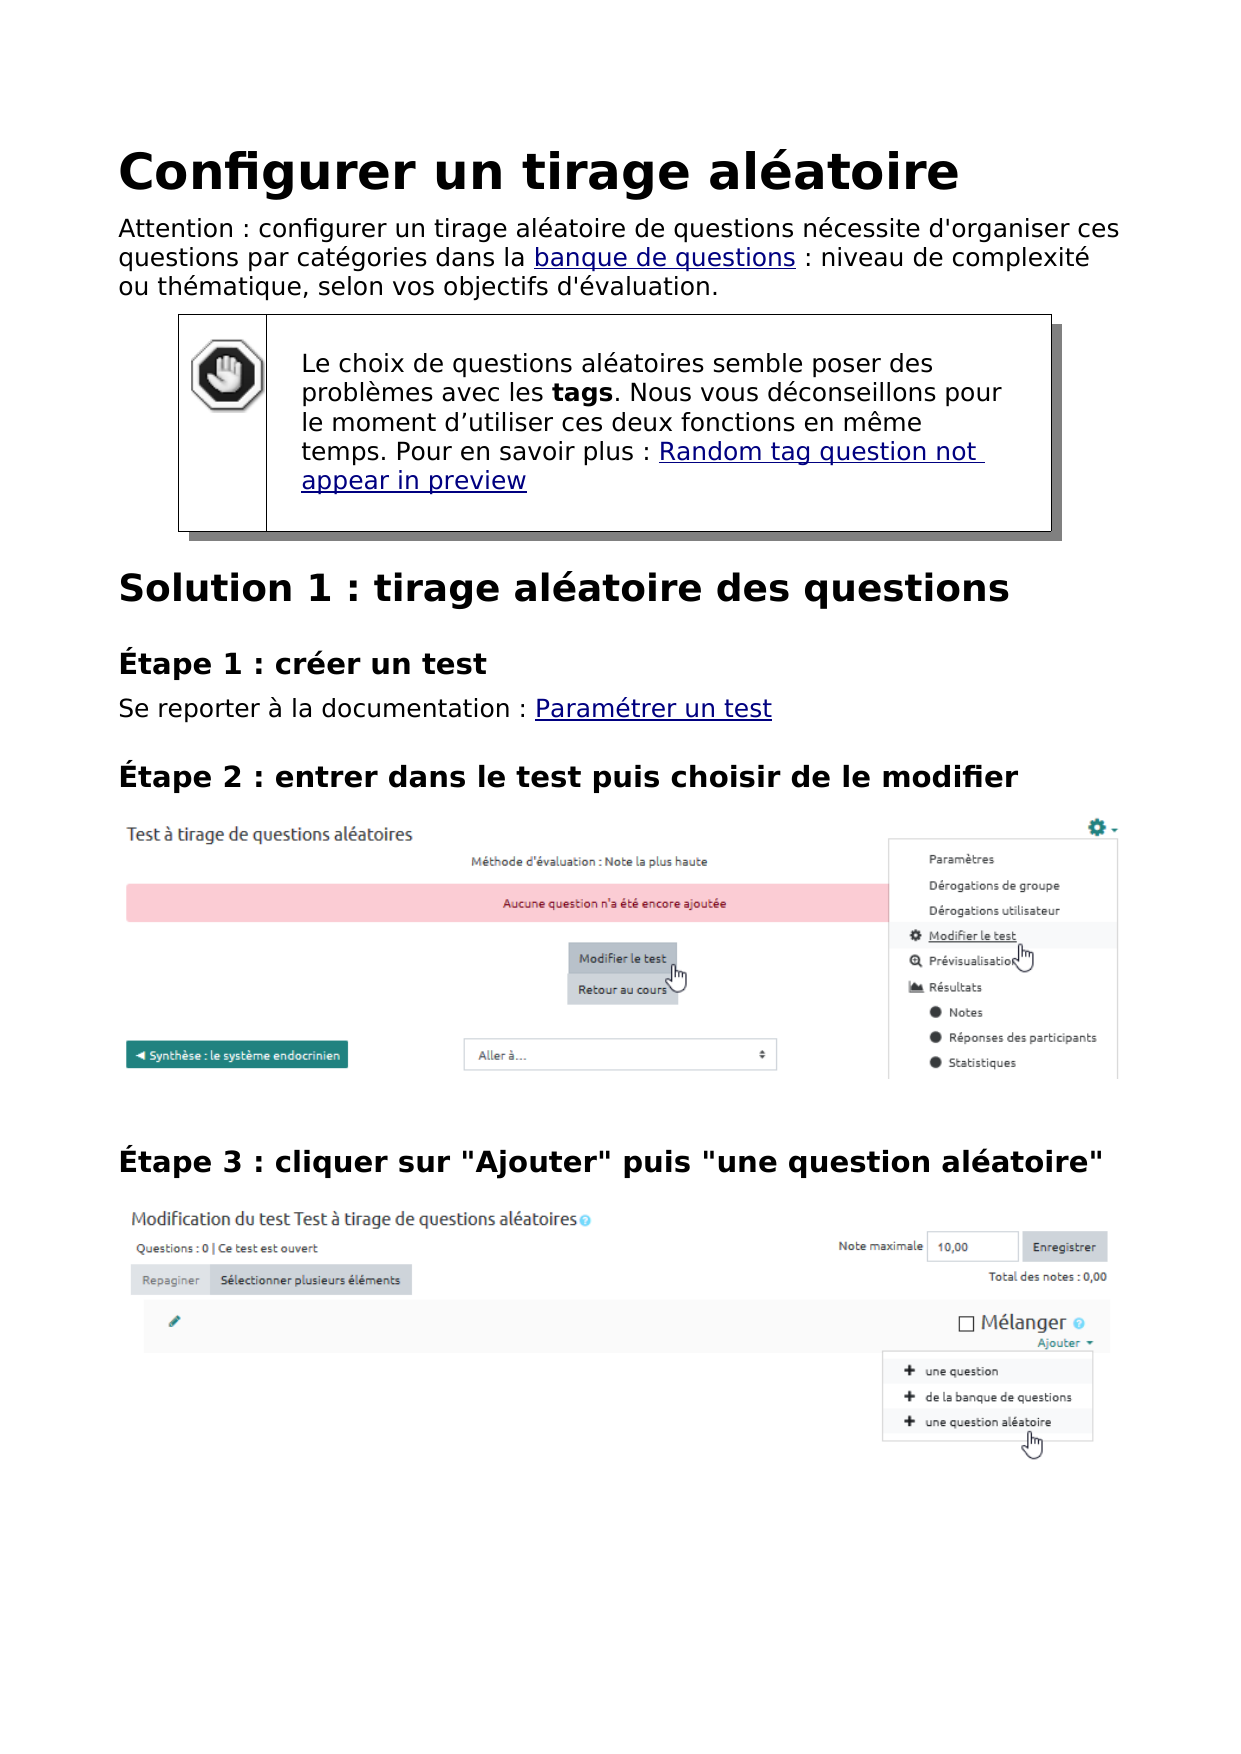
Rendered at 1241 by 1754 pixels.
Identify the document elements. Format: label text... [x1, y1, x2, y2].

subtitle Étape 2 : entrer dans le test puis choisir de le modifier [118, 761, 1122, 794]
subtitle Étape 3 : cliquer sur "Ajouter" puis "une question aléatoire" [118, 1145, 1122, 1179]
subtitle Configurer un tirage aléatoire [118, 143, 1122, 201]
picture [118, 807, 1123, 1079]
text Se reporter à la documentation : Paramétrer un test [118, 694, 1122, 723]
table_header [179, 315, 266, 531]
subtitle Solution 1 : tirage aléatoire des questions [118, 566, 1122, 610]
text Attention : configurer un tirage aléatoire de questions nécessite d'organiser ces questions par catégories dans la banque de questions : niveau de complexité ou thématique, selon vos objectifs d'évaluation. [118, 214, 1122, 301]
table_header Le choix de questions aléatoires semble poser des problèmes avec les tags. Nous vous déconseillons pour le moment d’utiliser ces deux fonctions en même temps. Pour en savoir plus : Random tag question not appear in preview [267, 315, 1051, 531]
picture [118, 1191, 1123, 1483]
picture [190, 337, 266, 413]
subtitle Étape 1 : créer un test [118, 647, 1122, 681]
